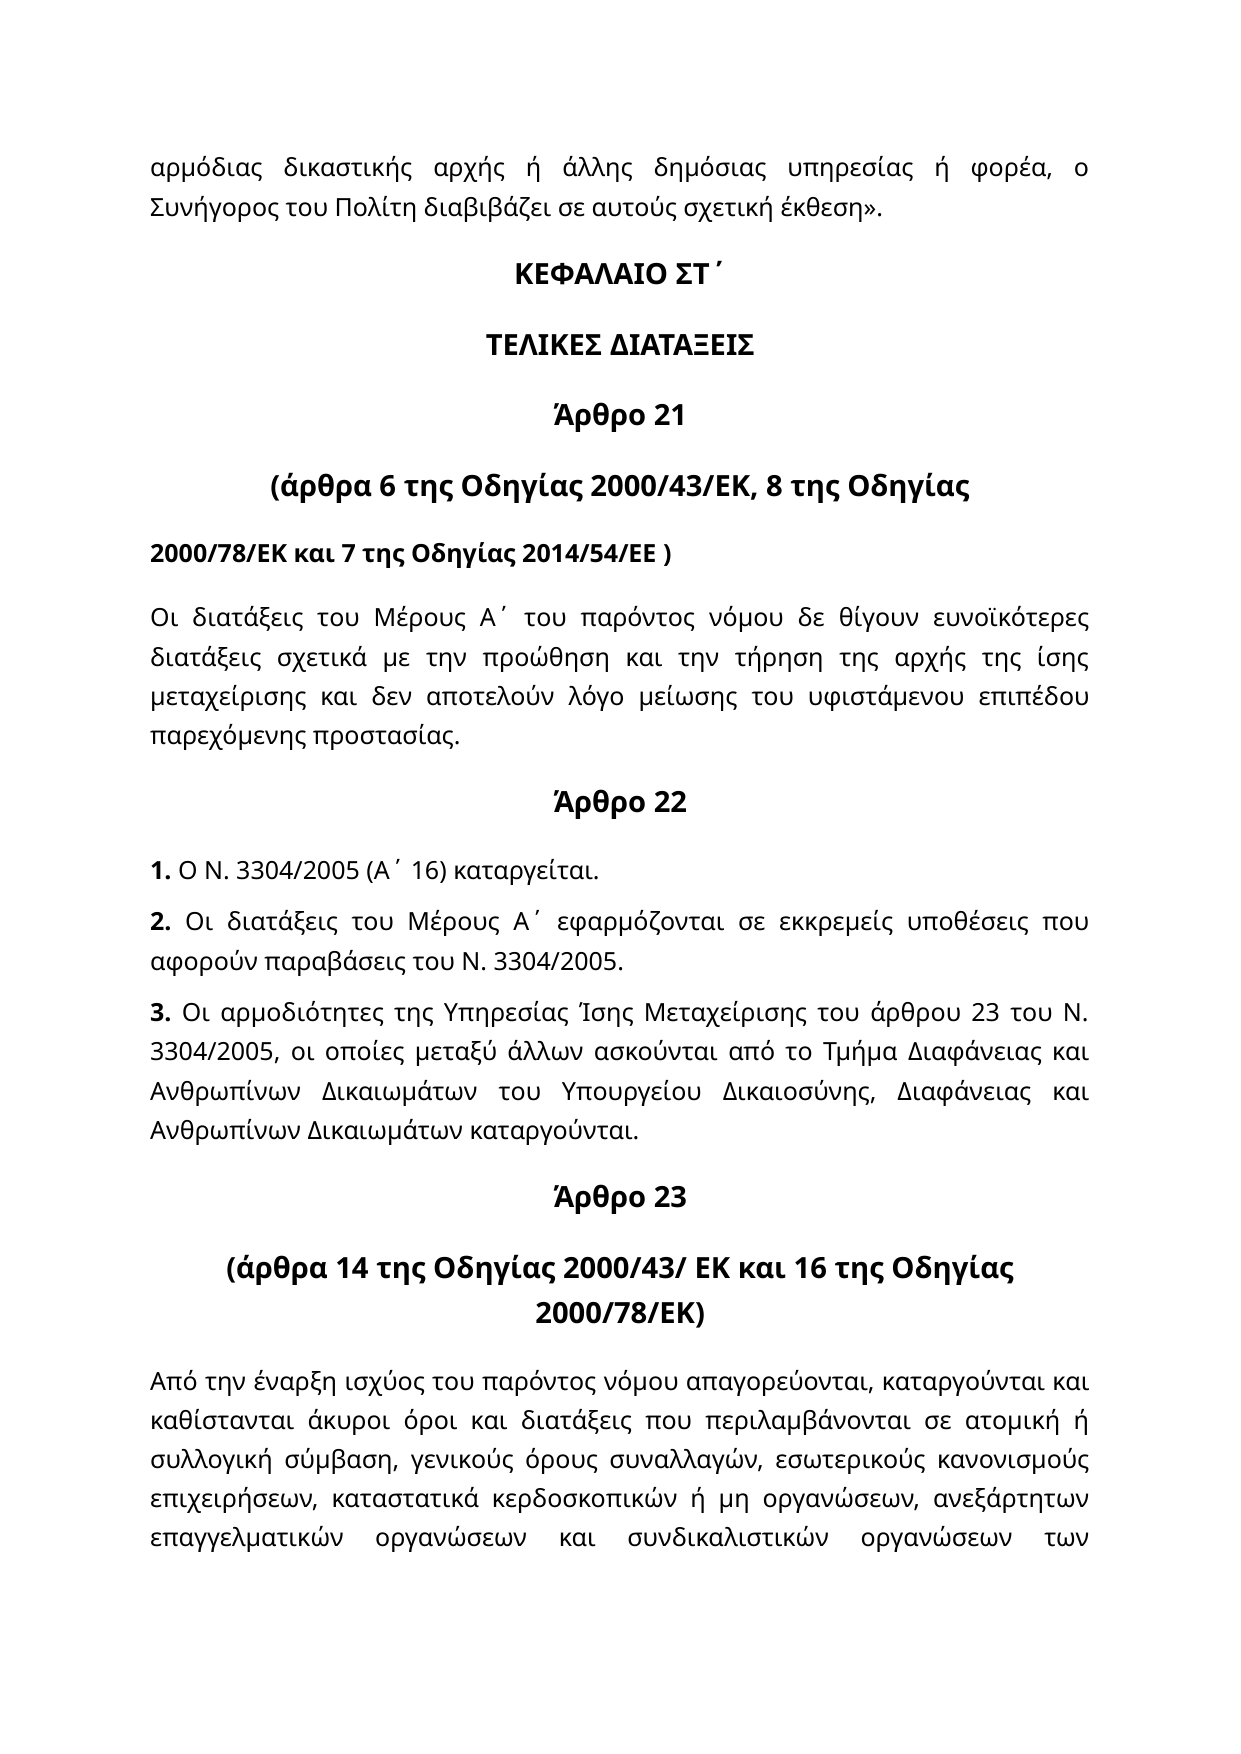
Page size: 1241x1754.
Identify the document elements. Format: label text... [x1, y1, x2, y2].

subtitle Άρθρο 21 [150, 394, 1090, 434]
text αρμόδιας δικαστικής αρχής ή άλλης δημόσιας υπηρεσίας ή φορέα, ο Συνήγορος του Πολίτη διαβιβάζει σε αυτούς σχετική έκθεση». [150, 150, 1090, 223]
subtitle Άρθρο 22 [150, 782, 1090, 821]
subtitle (άρθρα 6 της Οδηγίας 2000/43/ΕΚ, 8 της Οδηγίας [150, 465, 1090, 505]
subtitle (άρθρα 14 της Οδηγίας 2000/43/ ΕΚ και 16 της Οδηγίας 2000/78/ΕΚ) [150, 1247, 1090, 1332]
text 3. Οι αρμοδιότητες της Υπηρεσίας Ίσης Μεταχείρισης του άρθρου 23 του N. 3304/2005, οι οποίες μεταξύ άλλων ασκούνται από το Τμήμα Διαφάνειας και Ανθρωπίνων Δικαιωμάτων του Υπουργείου Δικαιοσύνης, Διαφάνειας και Ανθρωπίνων Δικαιωμάτων καταργούνται. [150, 995, 1090, 1146]
text 1. Ο N. 3304/2005 (Α΄ 16) καταργείται. [150, 852, 1090, 886]
text Οι διατάξεις του Μέρους Α΄ του παρόντος νόμου δε θίγουν ευνοϊκότερες διατάξεις σχετικά με την προώθηση και την τήρηση της αρχής της ίσης μεταχείρισης και δεν αποτελούν λόγο μείωσης του υφιστάμενου επιπέδου παρεχόμενης προστασίας. [150, 600, 1090, 752]
subtitle ΚΕΦΑΛΑΙΟ ΣΤ΄ [150, 253, 1090, 293]
subtitle Άρθρο 23 [150, 1176, 1090, 1216]
text 2. Οι διατάξεις του Μέρους Α΄ εφαρμόζονται σε εκκρεμείς υποθέσεις που αφορούν παραβάσεις του N. 3304/2005. [150, 904, 1090, 977]
text 2000/78/ΕΚ και 7 της Οδηγίας 2014/54/ΕΕ ) [150, 536, 1090, 570]
text Από την έναρξη ισχύος του παρόντος νόμου απαγορεύονται, καταργούνται και καθίστανται άκυροι όροι και διατάξεις που περιλαμβάνονται σε ατομική ή συλλογική σύμβαση, γενικούς όρους συναλλαγών, εσωτερικούς κανονισμούς επιχειρήσεων, καταστατικά κερδοσκοπικών ή μη οργανώσεων, ανεξάρτητων επαγγελματικών οργανώσεων και συνδικαλιστικών οργανώσεων των [150, 1363, 1090, 1554]
subtitle ΤΕΛΙΚΕΣ ΔΙΑΤΑΞΕΙΣ [150, 324, 1090, 364]
